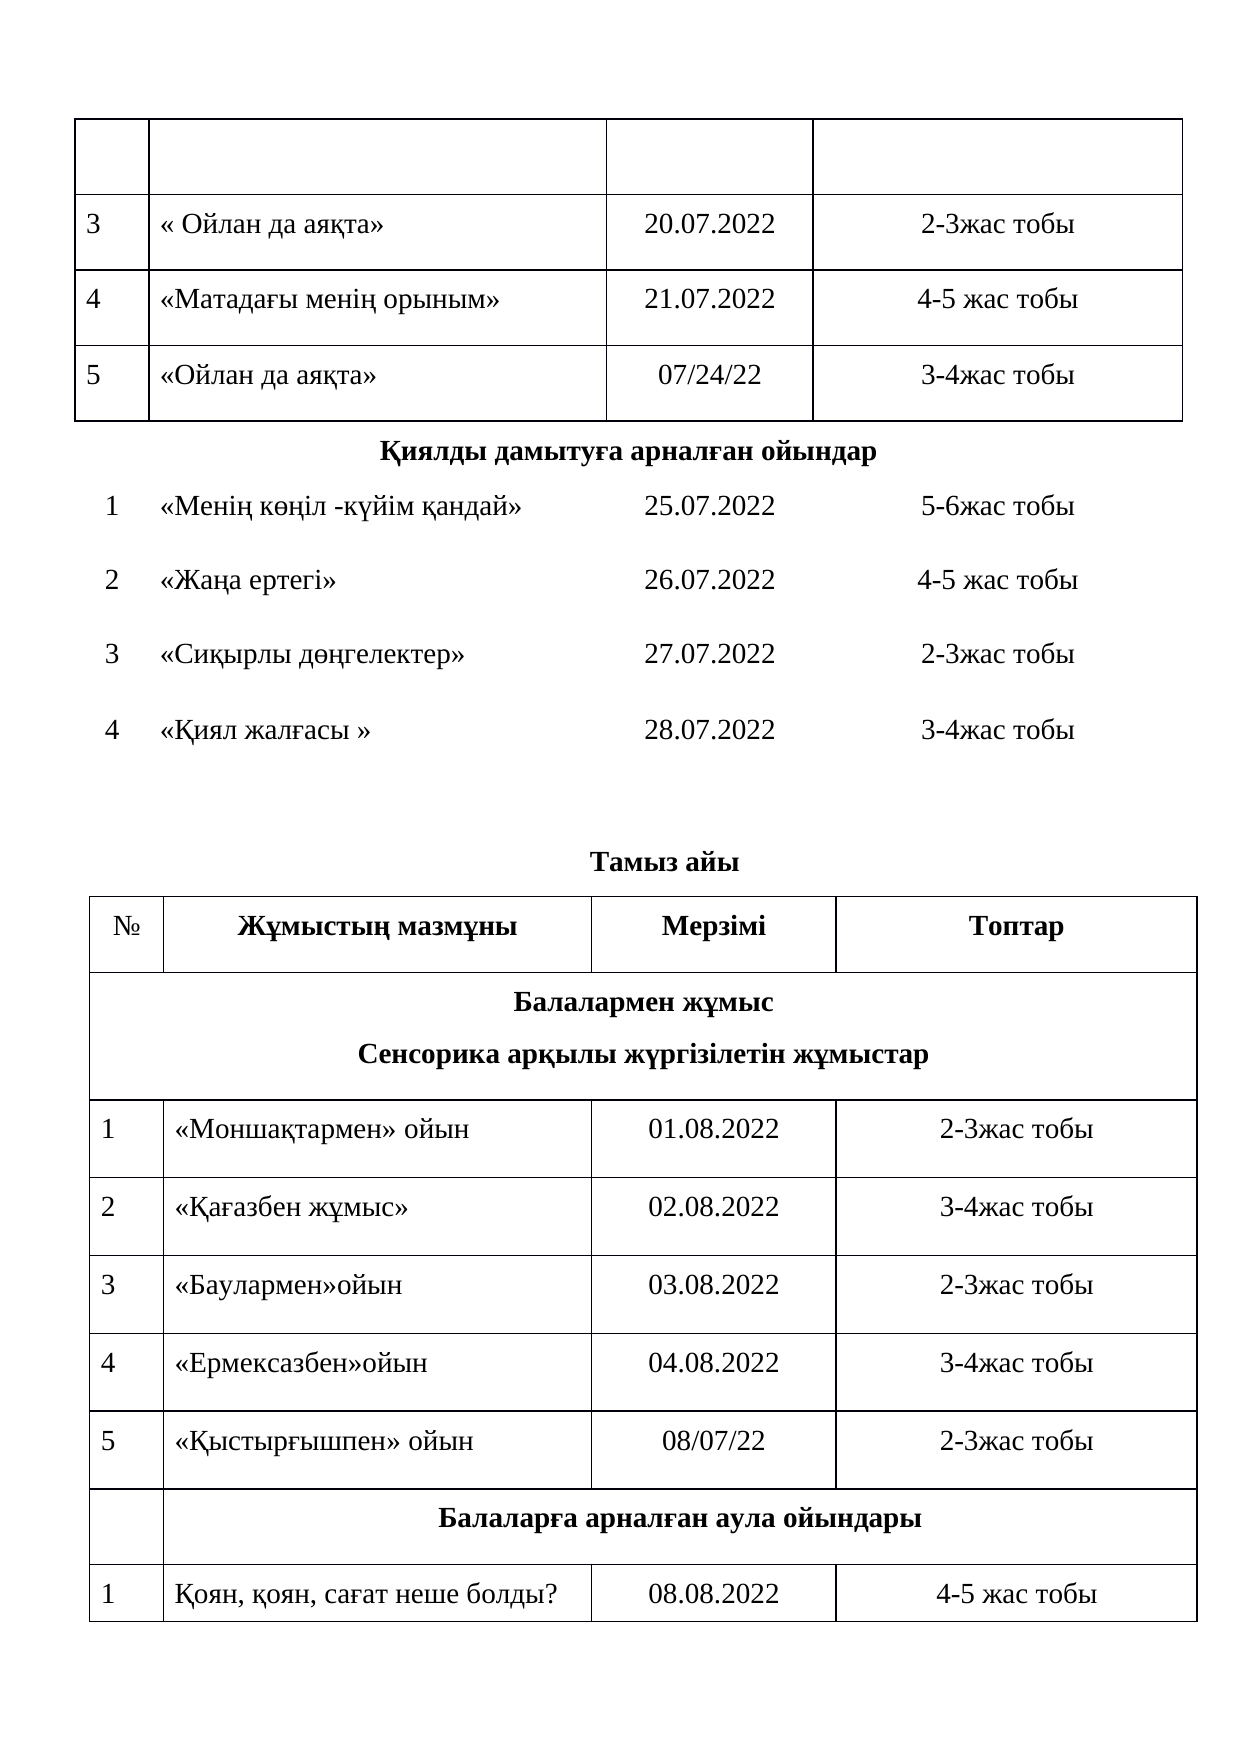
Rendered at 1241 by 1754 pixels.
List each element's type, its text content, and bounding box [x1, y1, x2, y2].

table_cell 5 [90, 1412, 163, 1488]
table_cell [75, 775, 149, 844]
table_cell «Баулармен»ойын [164, 1256, 591, 1332]
table_cell 4-5 жас тобы [814, 271, 1182, 345]
table_cell «Сиқырлы дөңгелектер» [149, 625, 606, 701]
table_cell 2-3жас тобы [814, 195, 1182, 269]
table_header Жұмыстың мазмұны [164, 897, 591, 971]
table_cell 3-4жас тобы [814, 346, 1182, 420]
table_cell 3-4жас тобы [837, 1178, 1196, 1254]
table_cell 4 [90, 1334, 163, 1410]
table_cell 1 [90, 1101, 163, 1177]
table_cell 2-3жас тобы [837, 1412, 1196, 1488]
table_cell 2-3жас тобы [813, 625, 1182, 701]
table_cell «Ермексазбен»ойын [164, 1334, 591, 1410]
table_cell 26.07.2022 [606, 551, 813, 625]
table_cell 1 [75, 477, 149, 551]
table_cell 4 [75, 701, 149, 775]
table_header Топтар [837, 897, 1196, 971]
table_cell 4-5 жас тобы [837, 1565, 1196, 1621]
table_cell 02.08.2022 [592, 1178, 835, 1254]
table_cell Қиялды дамытуға арналған ойындар [75, 422, 1182, 477]
table_cell 4 [76, 271, 148, 345]
table_cell 3 [75, 625, 149, 701]
table_cell [606, 775, 813, 844]
table_cell 28.07.2022 [606, 701, 813, 775]
table_cell [90, 1490, 163, 1563]
table_cell 03.08.2022 [592, 1256, 835, 1332]
table_cell «Матадағы менің орыным» [150, 271, 606, 345]
table_cell 01.08.2022 [592, 1101, 835, 1177]
table_cell 08.08.2022 [592, 1565, 835, 1621]
table_cell «Ойлан да аяқта» [150, 346, 606, 420]
table_cell 24.07.22 [607, 346, 812, 420]
table_cell 3 [90, 1256, 163, 1332]
table_cell 2-3жас тобы [837, 1256, 1196, 1332]
table_cell 07.08.22 [592, 1412, 835, 1488]
table_cell [607, 120, 812, 194]
table_cell 5 [76, 346, 148, 420]
table_cell [150, 120, 606, 194]
table_cell 1 [90, 1565, 163, 1621]
table_cell 3-4жас тобы [813, 701, 1182, 775]
table_cell Қоян, қоян, сағат неше болды? [164, 1565, 591, 1621]
text Тамыз айы [177, 844, 1152, 877]
table_cell Балалармен жұмыс Сенсорика арқылы жүргізілетін жұмыстар [90, 973, 1196, 1099]
table_cell 2 [75, 551, 149, 625]
table_cell 2 [90, 1178, 163, 1254]
table_cell 21.07.2022 [607, 271, 812, 345]
table_cell « Ойлан да аяқта» [150, 195, 606, 269]
table_cell «Қыстырғышпен» ойын [164, 1412, 591, 1488]
table_cell 3-4жас тобы [837, 1334, 1196, 1410]
table_cell 25.07.2022 [606, 477, 813, 551]
table_cell [149, 775, 606, 844]
table_cell 27.07.2022 [606, 625, 813, 701]
table_header Мерзімі [592, 897, 835, 971]
table_cell Балаларға арналған аула ойындары [164, 1490, 1196, 1563]
table_cell «Қағазбен жұмыс» [164, 1178, 591, 1254]
table_cell [813, 775, 1182, 844]
table_cell 2-3жас тобы [837, 1101, 1196, 1177]
table_cell 04.08.2022 [592, 1334, 835, 1410]
table_cell [76, 120, 148, 194]
table_cell 4-5 жас тобы [813, 551, 1182, 625]
table_cell 20.07.2022 [607, 195, 812, 269]
table_header № [90, 897, 163, 971]
table_cell «Менің көңіл -күйім қандай» [149, 477, 606, 551]
table_cell 3 [76, 195, 148, 269]
table_cell 5-6жас тобы [813, 477, 1182, 551]
table_cell «Қиял жалғасы » [149, 701, 606, 775]
table_cell [814, 120, 1182, 194]
table_cell «Моншақтармен» ойын [164, 1101, 591, 1177]
table_cell «Жаңа ертегі» [149, 551, 606, 625]
